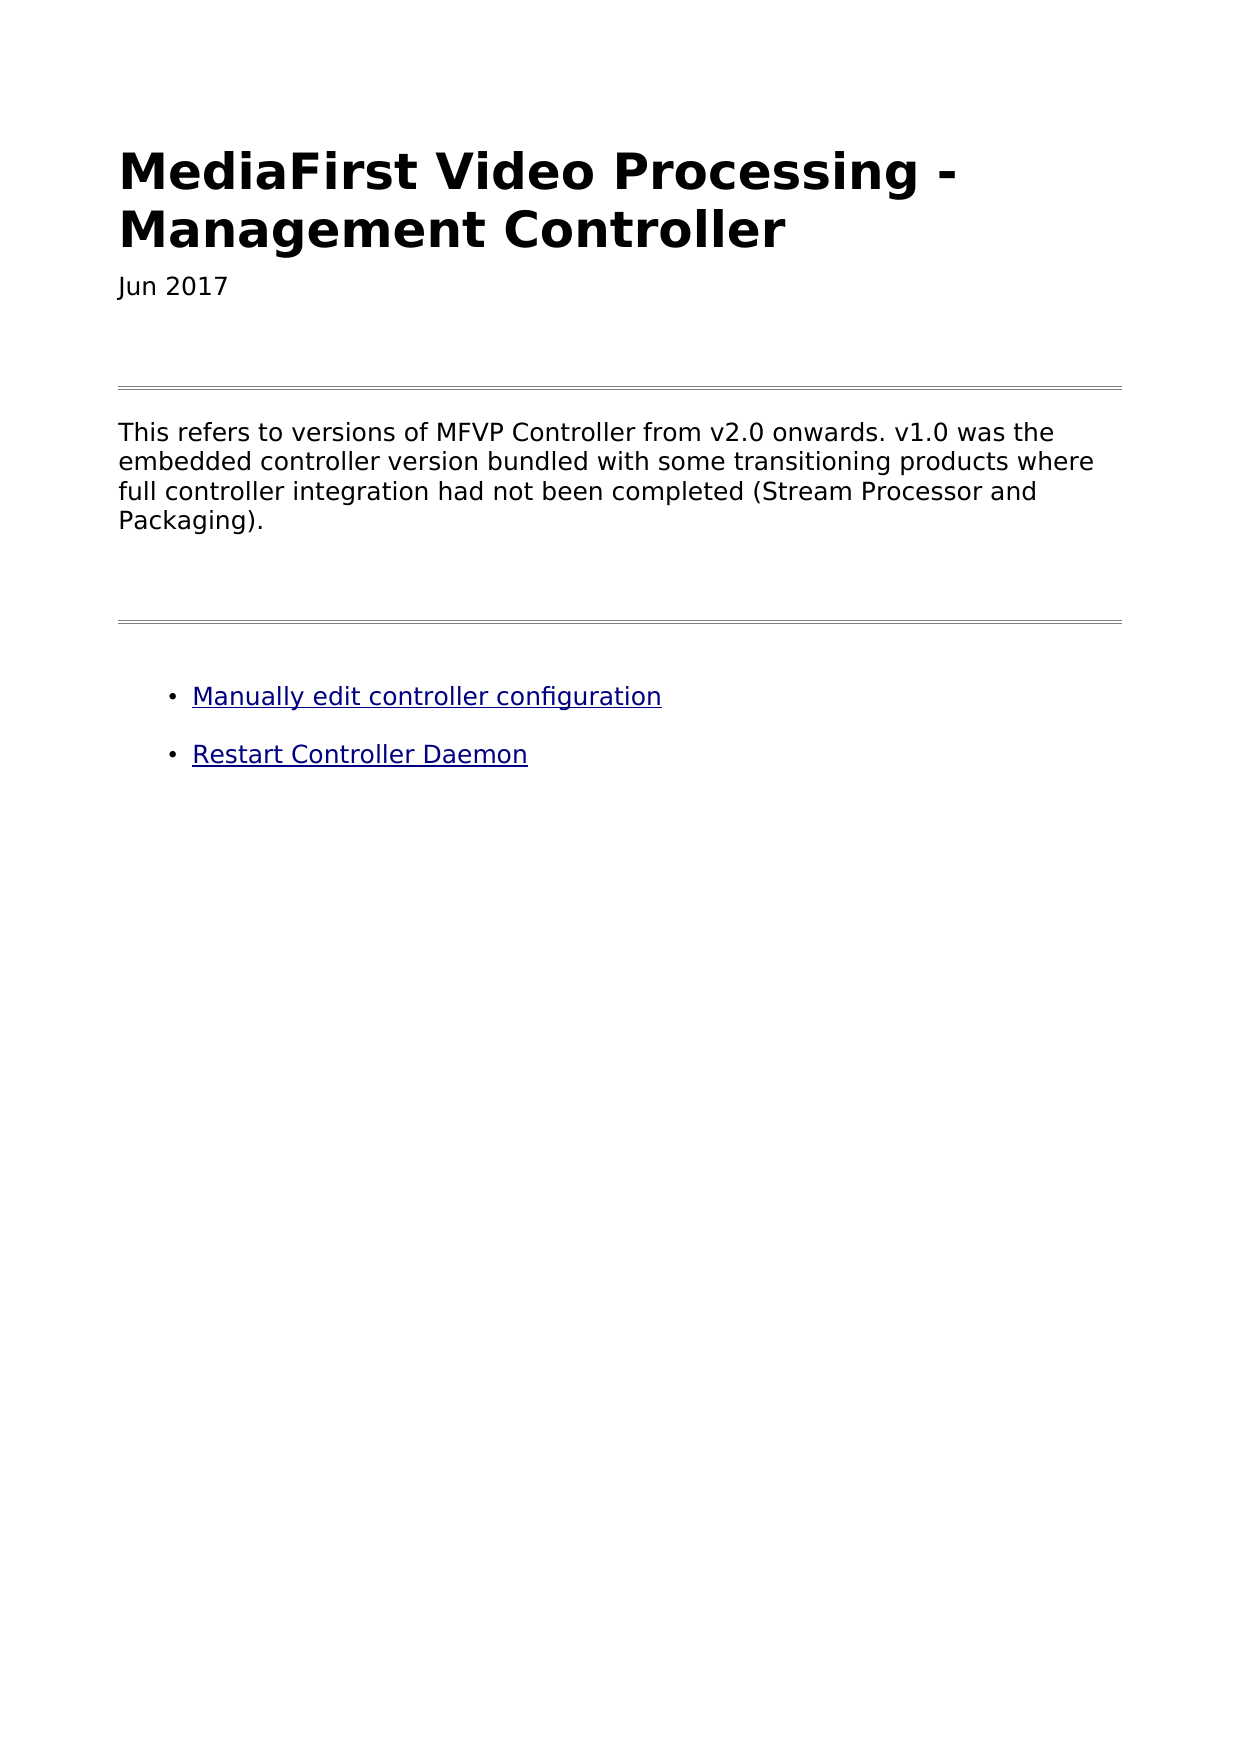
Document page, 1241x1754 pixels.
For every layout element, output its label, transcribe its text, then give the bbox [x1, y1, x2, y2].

list Restart Controller Daemon [177, 740, 1122, 798]
subtitle MediaFirst Video Processing - Management Controller [118, 143, 1122, 259]
list Manually edit controller configuration [177, 682, 1122, 740]
text This refers to versions of MFVP Controller from v2.0 onwards. v1.0 was the embedded controller version bundled with some transitioning products where full controller integration had not been completed (Stream Processor and Packaging). [118, 418, 1122, 593]
text Jun 2017 [118, 272, 1122, 359]
